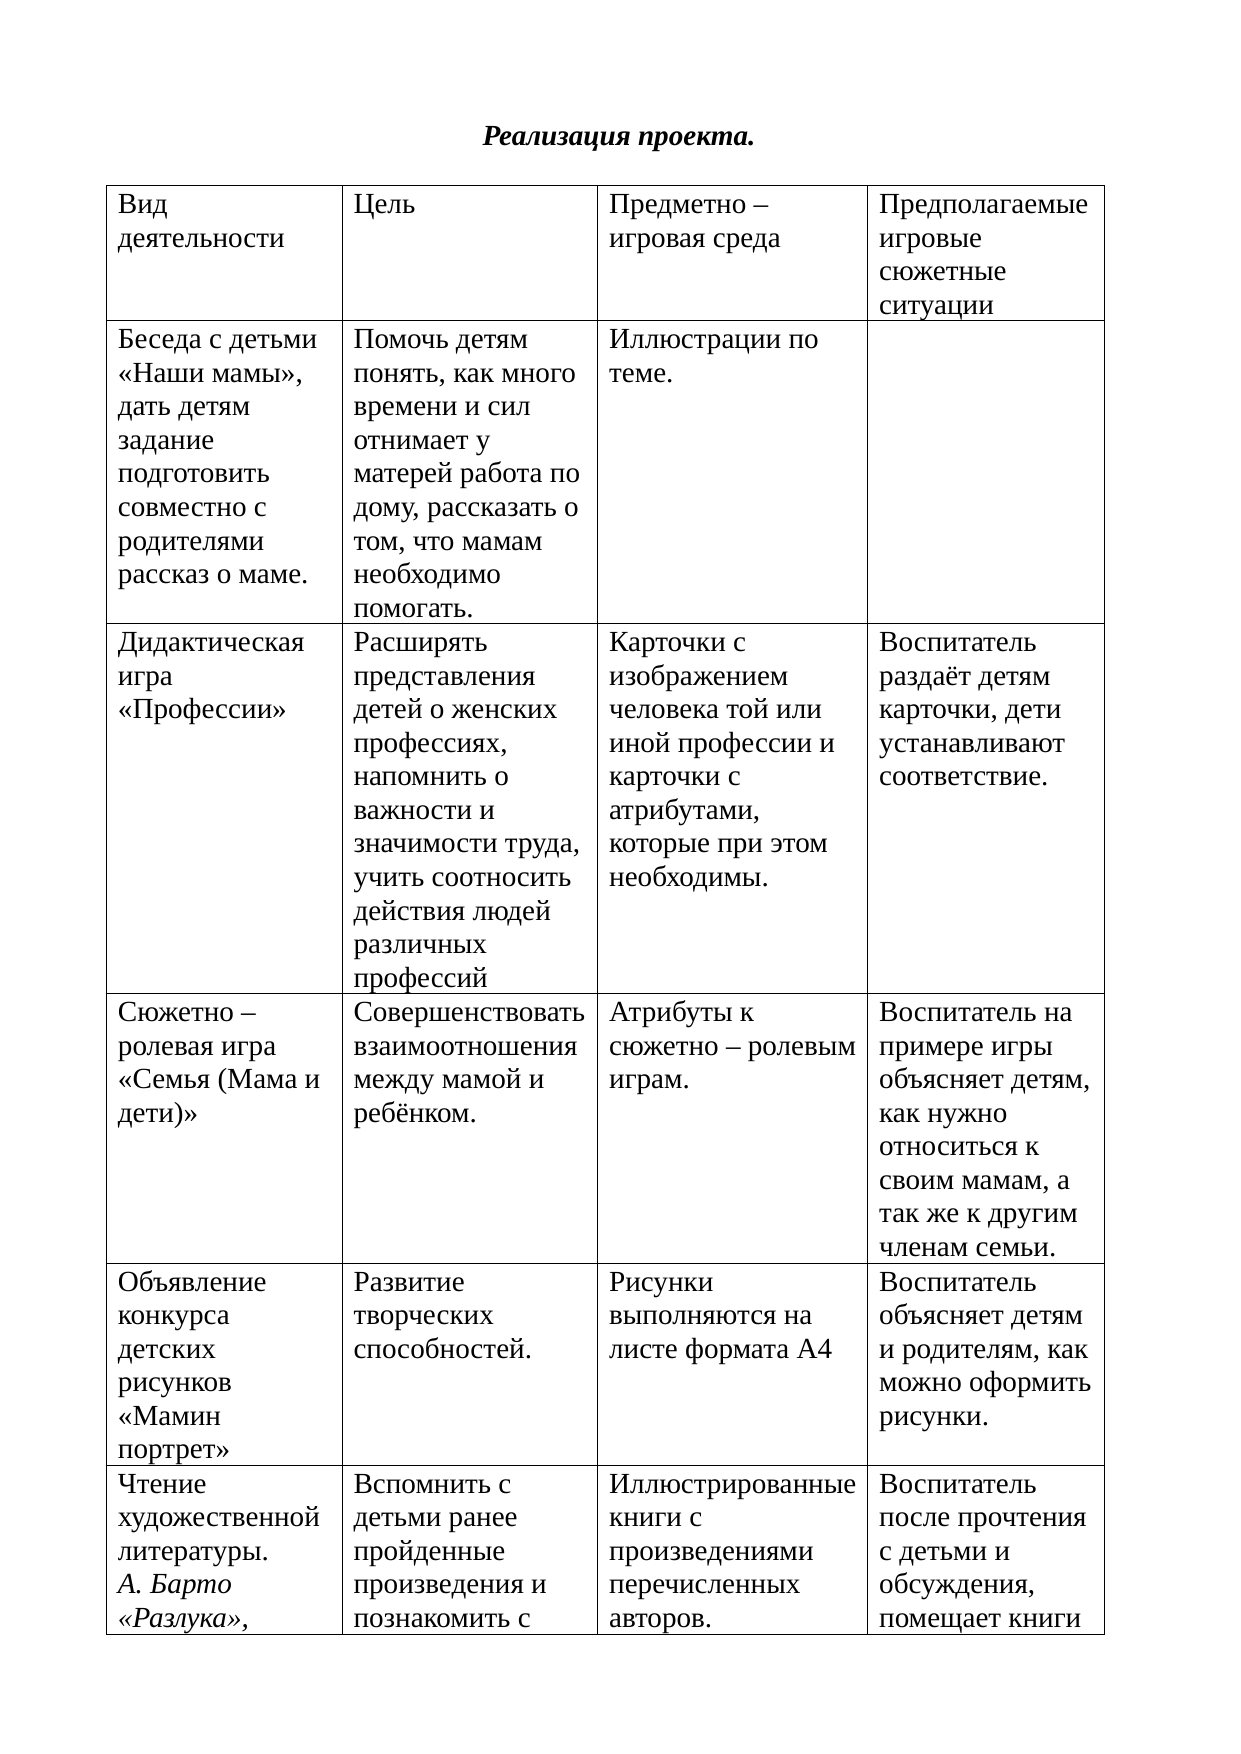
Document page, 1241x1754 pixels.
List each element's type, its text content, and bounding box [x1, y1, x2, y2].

table_cell Воспитатель на примере игры объясняет детям, как нужно относиться к своим мамам, а так же к другим членам семьи. [868, 994, 1104, 1263]
table_cell Дидактическая игра «Профессии» [107, 624, 342, 993]
table_header Вид деятельности [107, 186, 342, 320]
table_cell Сюжетно – ролевая игра «Семья (Мама и дети)» [107, 994, 342, 1263]
table_cell Беседа с детьми «Наши мамы», дать детям задание подготовить совместно с родителями рассказ о маме. [107, 321, 342, 623]
table_header Предполагаемые игровые сюжетные ситуации [868, 186, 1104, 320]
table_header Цель [343, 186, 597, 320]
table_cell [868, 321, 1104, 623]
table_cell Объявление конкурса детских рисунков «Мамин портрет» [107, 1264, 342, 1465]
table_cell Карточки с изображением человека той или иной профессии и карточки с атрибутами, которые при этом необходимы. [598, 624, 867, 993]
text Реализация проекта. [118, 118, 1122, 152]
table_cell Иллюстрированные книги с произведениями перечисленных авторов. [598, 1466, 867, 1634]
table_cell Рисунки выполняются на листе формата А4 [598, 1264, 867, 1465]
table_header Предметно – игровая среда [598, 186, 867, 320]
table_cell Совершенствовать взаимоотношения между мамой и ребёнком. [343, 994, 597, 1263]
table_cell Помочь детям понять, как много времени и сил отнимает у матерей работа по дому, рассказать о том, что мамам необходимо помогать. [343, 321, 597, 623]
table_cell Чтение художественной литературы. А. Барто «Разлука», [107, 1466, 342, 1634]
table_cell Воспитатель объясняет детям и родителям, как можно оформить рисунки. [868, 1264, 1104, 1465]
table_cell Воспитатель раздаёт детям карточки, дети устанавливают соответствие. [868, 624, 1104, 993]
table_cell Вспомнить с детьми ранее пройденные произведения и познакомить с [343, 1466, 597, 1634]
table_cell Атрибуты к сюжетно – ролевым играм. [598, 994, 867, 1263]
table_cell Иллюстрации по теме. [598, 321, 867, 623]
table_cell Расширять представления детей о женских профессиях, напомнить о важности и значимости труда, учить соотносить действия людей различных профессий [343, 624, 597, 993]
table_cell Воспитатель после прочтения с детьми и обсуждения, помещает книги [868, 1466, 1104, 1634]
table_cell Развитие творческих способностей. [343, 1264, 597, 1465]
